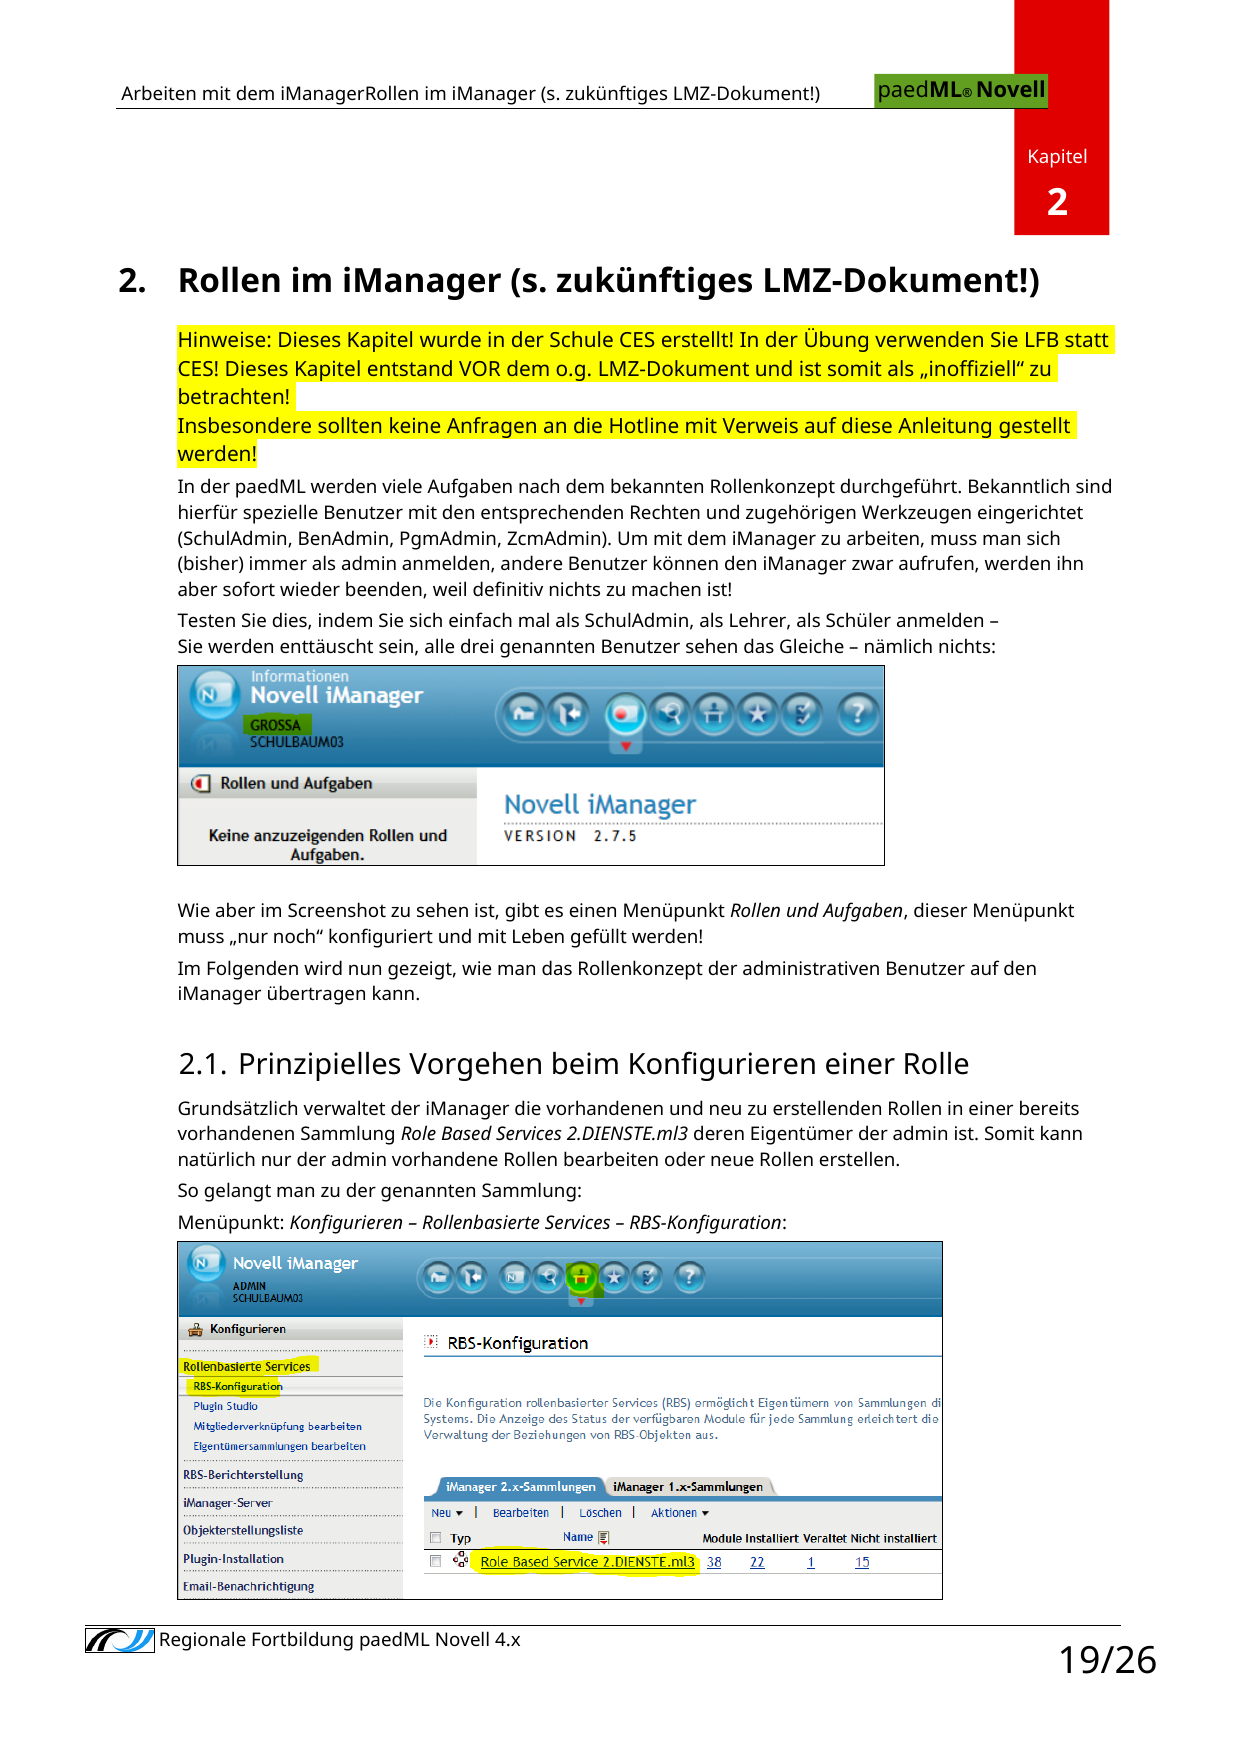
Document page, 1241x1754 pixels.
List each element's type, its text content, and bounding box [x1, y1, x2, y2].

subtitle Rollen im iManager (s. zukünftiges LMZ-Dokument!) [130, 256, 1122, 302]
text So gelangt man zu der genannten Sammlung: [177, 1178, 1122, 1203]
text Menüpunkt: Konfigurieren – Rollenbasierte Services – RBS-Konfiguration: [177, 1209, 1122, 1235]
text Wie aber im Screenshot zu sehen ist, gibt es einen Menüpunkt Rollen und Aufgaben, dieser Menüpunkt muss „nur noch“ konfiguriert und mit Leben gefüllt werden! [177, 898, 1122, 949]
text Testen Sie dies, indem Sie sich einfach mal als SchulAdmin, als Lehrer, als Schüler anmelden – Sie werden enttäuscht sein, alle drei genannten Benutzer sehen das Gleiche – nämlich nichts: [177, 608, 1122, 659]
picture [178, 1242, 942, 1599]
text In der paedML werden viele Aufgaben nach dem bekannten Rollenkonzept durchgeführt. Bekanntlich sind hierfür spezielle Benutzer mit den entsprechenden Rechten und zugehörigen Werkzeugen eingerichtet (SchulAdmin, BenAdmin, PgmAdmin, ZcmAdmin). Um mit dem iManager zu arbeiten, muss man sich (bisher) immer als admin anmelden, andere Benutzer können den iManager zwar aufrufen, werden ihn aber sofort wieder beenden, weil definitiv nichts zu machen ist! [177, 474, 1122, 601]
text Hinweise: Dieses Kapitel wurde in der Schule CES erstellt! In der Übung verwenden Sie LFB statt CES! Dieses Kapitel entstand VOR dem o.g. LMZ-Dokument und ist somit als „inoffiziell“ zu betrachten! Insbesondere sollten keine Anfragen an die Hotline mit Verweis auf diese Anleitung gestellt werden! [177, 325, 1122, 468]
text Im Folgenden wird nun gezeigt, wie man das Rollenkonzept der administrativen Benutzer auf den iManager übertragen kann. [177, 955, 1122, 1032]
picture [86, 1629, 154, 1652]
text Grundsätzlich verwaltet der iManager die vorhandenen und neu zu erstellenden Rollen in einer bereits vorhandenen Sammlung Role Based Services 2.DIENSTE.ml3 deren Eigentümer der admin ist. Somit kann natürlich nur der admin vorhandene Rollen bearbeiten oder neue Rollen erstellen. [177, 1095, 1122, 1171]
picture [178, 666, 884, 865]
subtitle Prinzipielles Vorgehen beim Konfigurieren einer Rolle [179, 1043, 1122, 1083]
